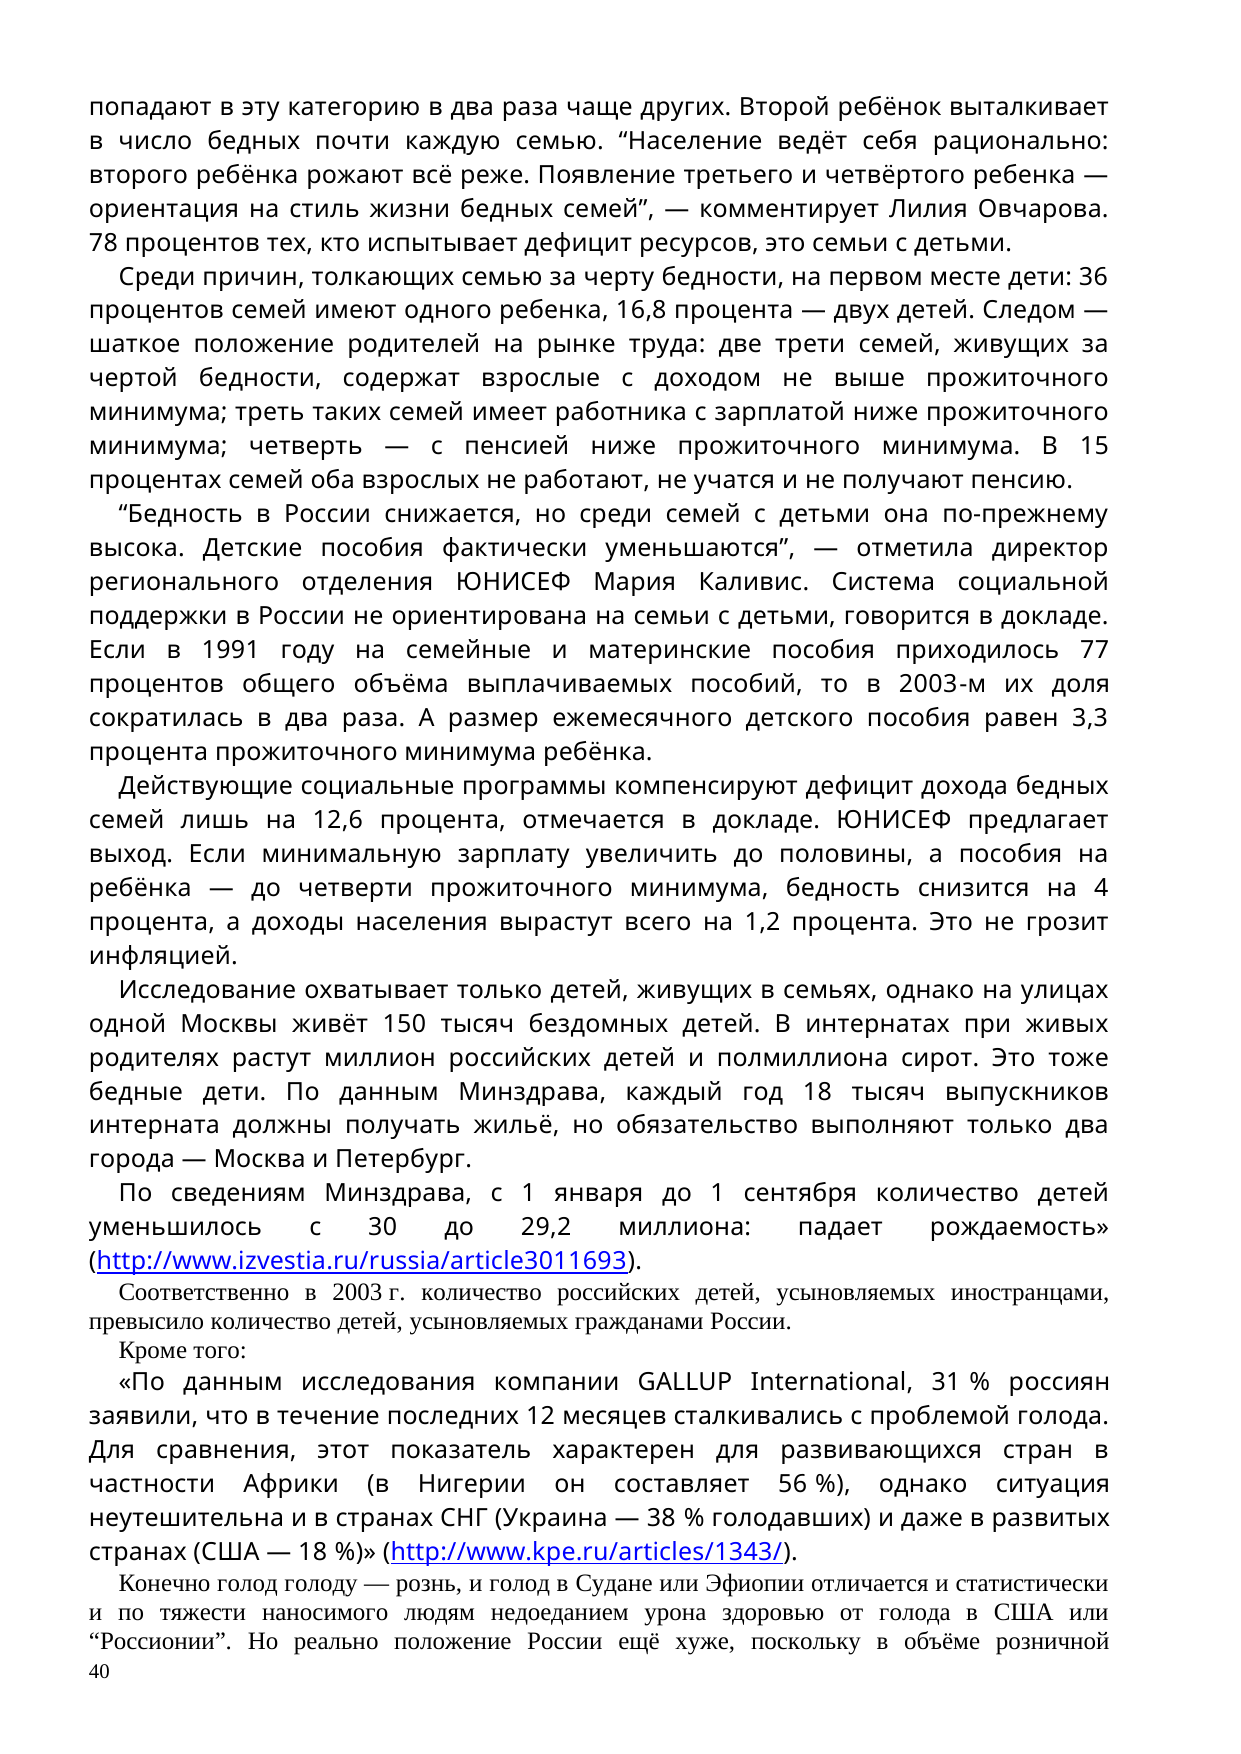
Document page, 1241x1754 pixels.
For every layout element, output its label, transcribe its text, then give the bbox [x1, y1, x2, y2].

text Исследование охватывает только детей, живущих в семьях, однако на улицах одной Москвы живёт 150 тысяч бездомных детей. В интернатах при живых родителях растут миллион российских детей и полмиллиона сирот. Это тоже бедные дети. По данным Минздрава, каждый год 18 тысяч выпускников интерната должны получать жильё, но обязательство выполняют только два города — Москва и Петербург. [89, 972, 1110, 1175]
text По сведениям Минздрава, с 1 января до 1 сентября количество детей уменьшилось с 30 до 29,2 миллиона: падает рождаемость» (http://www.izvestia.ru/russia/article3011693). [89, 1175, 1110, 1277]
text Соответственно в 2003 г. количество российских детей, усыновляемых иностранцами, превысило количество детей, усыновляемых гражданами России. [89, 1277, 1110, 1335]
text «По данным исследования компании GALLUP International, 31 % россиян заявили, что в течение последних 12 месяцев сталкивались с проблемой голода. Для сравнения, этот показатель характерен для развивающихся стран в частности Африки (в Нигерии он составляет 56 %), однако ситуация неутешительна и в странах СНГ (Украина — 38 % голодавших) и даже в развитых странах (США — 18 %)» (http://www.kpe.ru/articles/1343/). [89, 1364, 1110, 1568]
text Конечно голод голоду — рознь, и голод в Судане или Эфиопии отличается и статистически и по тяжести наносимого людям недоеданием урона здоровью от голода в США или “Россионии”. Но реально положение России ещё хуже, поскольку в объёме розничной [89, 1568, 1110, 1655]
text Действующие социальные программы компенсируют дефицит дохода бедных семей лишь на 12,6 процента, отмечается в докладе. ЮНИСЕФ предлагает выход. Если минимальную зарплату увеличить до половины, а пособия на ребёнка — до четверти прожиточного минимума, бедность снизится на 4 процента, а доходы населения вырастут всего на 1,2 процента. Это не грозит инфляцией. [89, 768, 1110, 972]
text попадают в эту категорию в два раза чаще других. Второй ребёнок выталкивает в число бедных почти каждую семью. “Население ведёт себя рационально: второго ребёнка рожают всё реже. Появление третьего и четвёртого ребенка — ориентация на стиль жизни бедных семей”, — комментирует Лилия Овчарова. 78 процентов тех, кто испытывает дефицит ресурсов, это семьи с детьми. [89, 89, 1110, 258]
text Среди причин, толкающих семью за черту бедности, на первом месте дети: 36 процентов семей имеют одного ребенка, 16,8 процента — двух детей. Следом — шаткое положение родителей на рынке труда: две трети семей, живущих за чертой бедности, содержат взрослые с доходом не выше прожиточного минимума; треть таких семей имеет работника с зарплатой ниже прожиточного минимума; четверть — с пенсией ниже прожиточного минимума. В 15 процентах семей оба взрослых не работают, не учатся и не получают пенсию. [89, 258, 1110, 496]
text Кроме того: [89, 1335, 1110, 1364]
text “Бедность в России снижается, но среди семей с детьми она по-прежнему высока. Детские пособия фактически уменьшаются”, — отметила директор регионального отделения ЮНИСЕФ Мария Каливис. Система социальной поддержки в России не ориентирована на семьи с детьми, говорится в докладе. Если в 1991 году на семейные и материнские пособия приходилось 77 процентов общего объёма выплачиваемых пособий, то в 2003‑м их доля сократилась в два раза. А размер ежемесячного детского пособия равен 3,3 процента прожиточного минимума ребёнка. [89, 496, 1110, 768]
